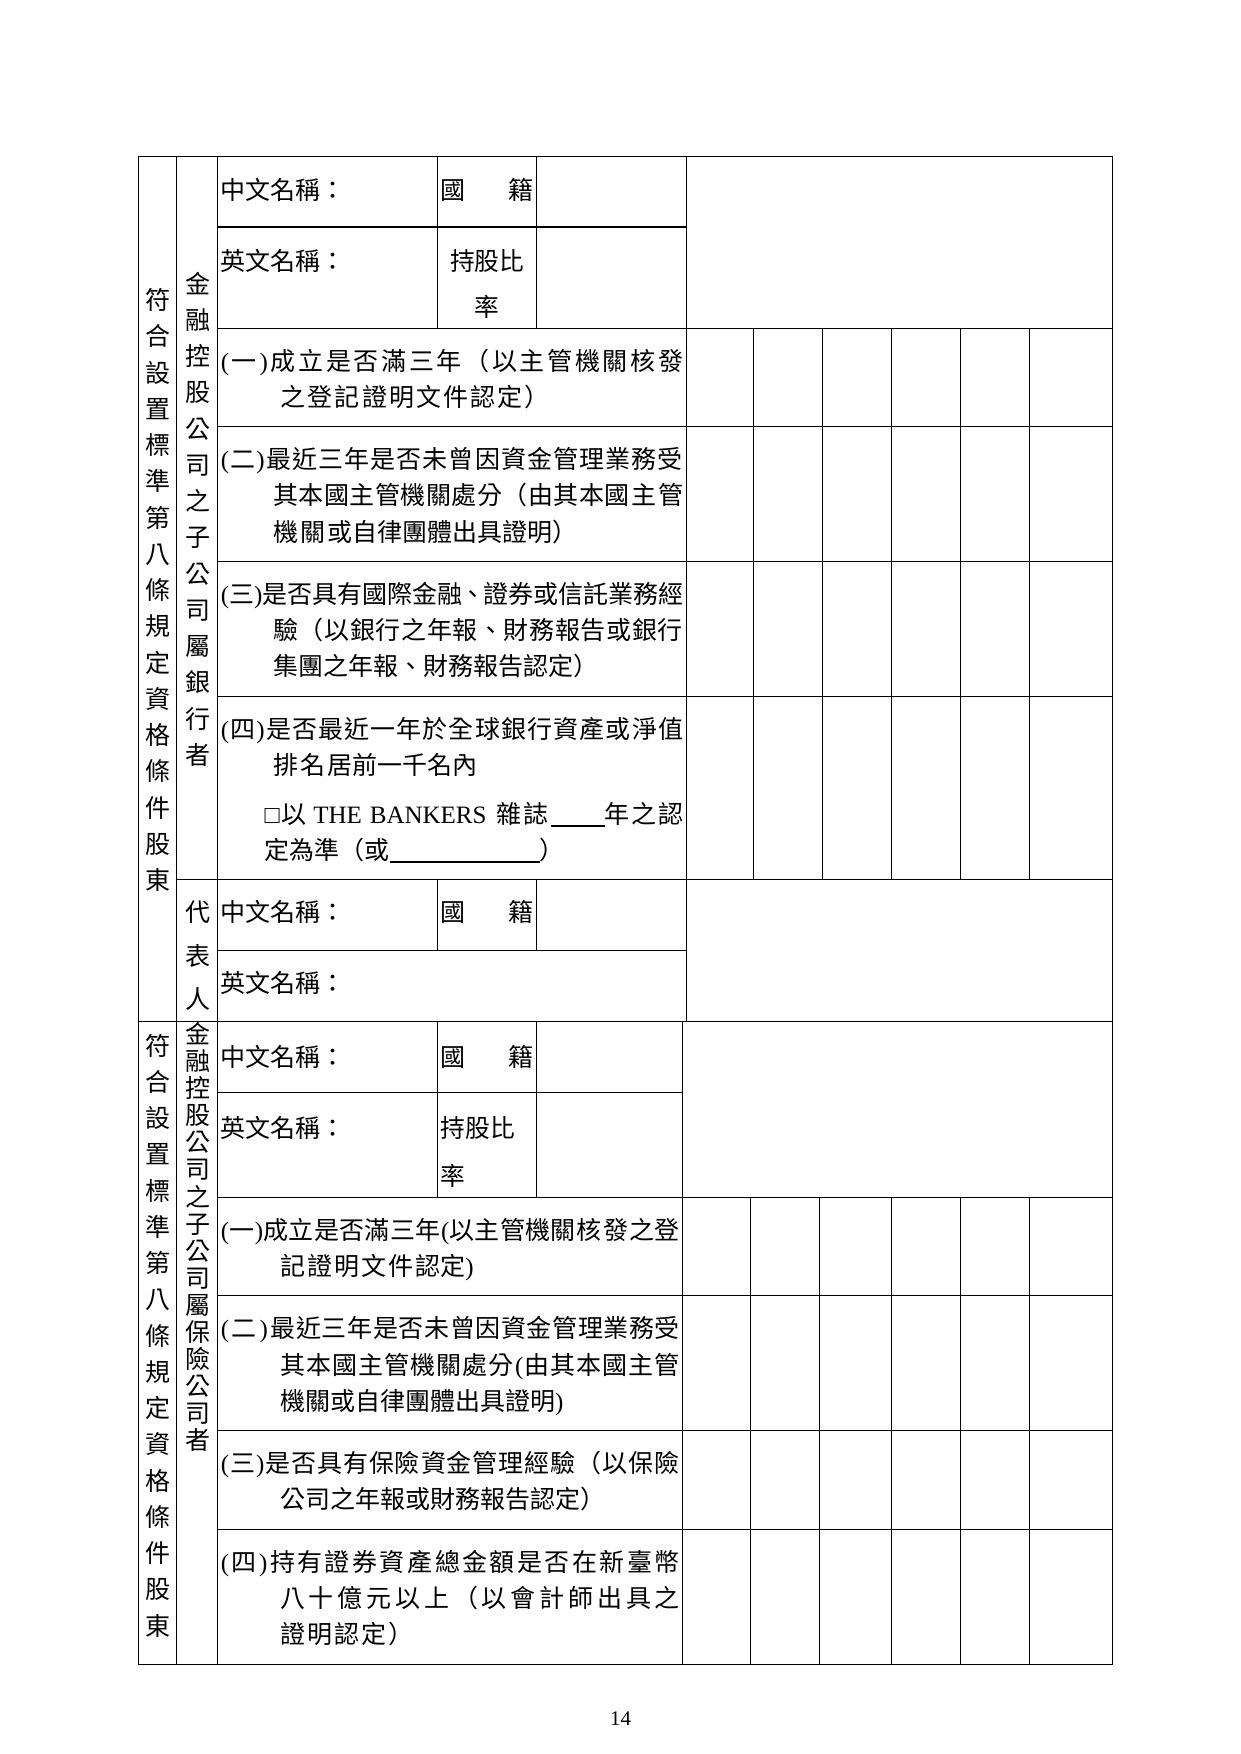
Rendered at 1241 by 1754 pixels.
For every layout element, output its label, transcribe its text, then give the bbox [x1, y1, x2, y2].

table_cell [823, 329, 891, 426]
table_header [687, 157, 1112, 327]
table_cell [1030, 329, 1112, 426]
table_header [537, 157, 686, 226]
table_cell [687, 880, 1112, 1021]
table_cell [751, 1530, 819, 1663]
table_cell 中文名稱： [218, 1022, 437, 1092]
table_cell [683, 1530, 750, 1663]
table_cell [961, 1198, 1029, 1295]
table_cell [537, 880, 686, 950]
table_cell [687, 427, 753, 561]
table_cell [961, 1296, 1029, 1430]
table_cell [754, 562, 822, 696]
table_cell 符合設置標準第八條規定資格條件股東 [139, 1022, 176, 1663]
table_cell [892, 1530, 960, 1663]
table_cell [537, 228, 686, 327]
table_cell 金 融 控 股 公 司 之 子 公 司 屬 保 險 公 司 者 [177, 1022, 217, 1663]
table_cell [751, 1431, 819, 1529]
table_cell [892, 329, 960, 426]
table_cell [1030, 1198, 1112, 1295]
table_cell [537, 1022, 682, 1092]
table_cell [823, 697, 891, 879]
table_cell [751, 1296, 819, 1430]
table_cell [961, 329, 1029, 426]
table_cell [892, 697, 960, 879]
table_cell [1030, 1296, 1112, 1430]
table_cell [683, 1296, 750, 1430]
table_cell [892, 1296, 960, 1430]
table_cell [892, 562, 960, 696]
table_cell (一)成立是否滿三年(以主管機關核發之登記證明文件認定) [218, 1198, 682, 1295]
table_cell [823, 562, 891, 696]
table_cell [537, 1093, 682, 1197]
table_cell 英文名稱： [218, 1093, 437, 1197]
table_cell [1030, 697, 1112, 879]
table_cell [820, 1198, 891, 1295]
table_cell 英文名稱： [218, 228, 437, 327]
table_cell (三)是否具有國際金融、證券或信託業務經驗（以銀行之年報、財務報告或銀行集團之年報、財務報告認定） [218, 562, 686, 696]
table_cell [820, 1530, 891, 1663]
table_cell (四)是否最近一年於全球銀行資產或淨值排名居前一千名內 □以THE BANKERS 雜誌 年之認定為準（或 ） [218, 697, 686, 879]
table_header 符合設置標準第八條規定資格條件股東 [139, 157, 176, 1021]
table_cell [754, 697, 822, 879]
table_cell 代表人 [177, 880, 217, 1021]
table_cell [961, 1530, 1029, 1663]
table_cell [820, 1431, 891, 1529]
table_cell [687, 329, 753, 426]
table_cell [683, 1198, 750, 1295]
table_cell [1030, 562, 1112, 696]
table_cell [961, 427, 1029, 561]
table_header 金融控股公司之子公司屬銀 行者 [177, 157, 217, 879]
table_cell [751, 1198, 819, 1295]
table_cell [754, 427, 822, 561]
table_cell (三)是否具有保險資金管理經驗（以保險公司之年報或財務報告認定） [218, 1431, 682, 1529]
table_cell 持股比率 [438, 1093, 536, 1197]
table_cell [754, 329, 822, 426]
table_cell (四)持有證券資產總金額是否在新臺幣八十億元以上（以會計師出具之證明認定） [218, 1530, 682, 1663]
table_cell [687, 562, 753, 696]
table_cell (一)成立是否滿三年（以主管機關核發之登記證明文件認定） [218, 329, 686, 426]
table_cell 國籍 [438, 1022, 536, 1092]
table_cell [1030, 1530, 1112, 1663]
table_cell [687, 697, 753, 879]
table_cell [892, 1198, 960, 1295]
table_cell [683, 1431, 750, 1529]
table_cell [1030, 427, 1112, 561]
table_cell 中文名稱： [218, 880, 437, 950]
table_cell 國籍 [438, 880, 536, 950]
table_cell [892, 1431, 960, 1529]
table_header 中文名稱： [218, 157, 437, 226]
table_cell 持股比率 [438, 228, 536, 327]
table_cell [961, 697, 1029, 879]
table_cell [823, 427, 891, 561]
table_cell [683, 1022, 1112, 1197]
table_header 國籍 [438, 157, 536, 226]
table_cell [961, 1431, 1029, 1529]
table_cell [892, 427, 960, 561]
table_cell [1030, 1431, 1112, 1529]
table_cell [820, 1296, 891, 1430]
table_cell (二)最近三年是否未曾因資金管理業務受其本國主管機關處分（由其本國主管機關或自律團體出具證明） [218, 427, 686, 561]
table_cell 英文名稱： [218, 951, 686, 1021]
table_cell (二)最近三年是否未曾因資金管理業務受其本國主管機關處分(由其本國主管機關或自律團體出具證明) [218, 1296, 682, 1430]
table_cell [961, 562, 1029, 696]
